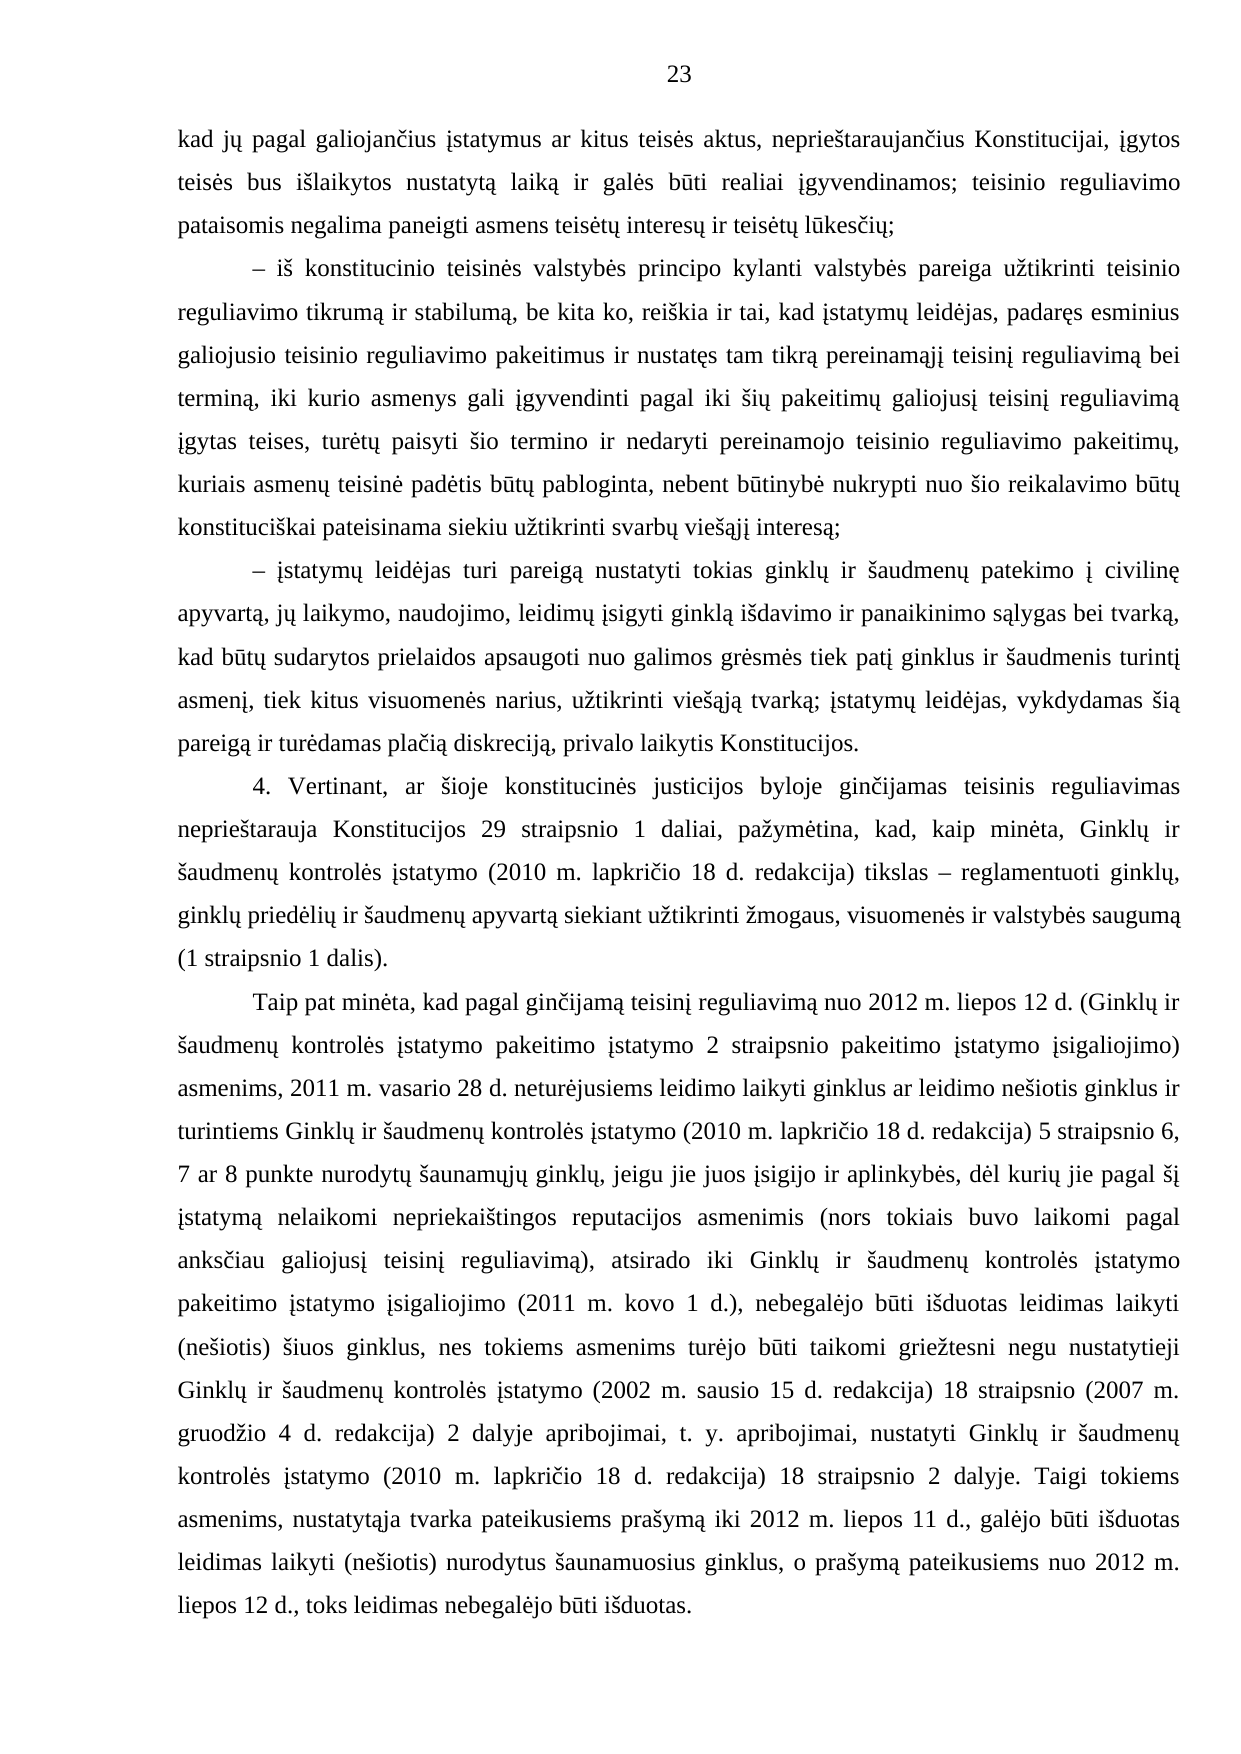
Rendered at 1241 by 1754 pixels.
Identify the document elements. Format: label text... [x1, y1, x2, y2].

text – įstatymų leidėjas turi pareigą nustatyti tokias ginklų ir šaudmenų patekimo į civilinę apyvartą, jų laikymo, naudojimo, leidimų įsigyti ginklą išdavimo ir panaikinimo sąlygas bei tvarką, kad būtų sudarytos prielaidos apsaugoti nuo galimos grėsmės tiek patį ginklus ir šaudmenis turintį asmenį, tiek kitus visuomenės narius, užtikrinti viešąją tvarką; įstatymų leidėjas, vykdydamas šią pareigą ir turėdamas plačią diskreciją, privalo laikytis Konstitucijos. [177, 555, 1181, 757]
text 4. Vertinant, ar šioje konstitucinės justicijos byloje ginčijamas teisinis reguliavimas neprieštarauja Konstitucijos 29 straipsnio 1 daliai, pažymėtina, kad, kaip minėta, Ginklų ir šaudmenų kontrolės įstatymo (2010 m. lapkričio 18 d. redakcija) tikslas – reglamentuoti ginklų, ginklų priedėlių ir šaudmenų apyvartą siekiant užtikrinti žmogaus, visuomenės ir valstybės saugumą (1 straipsnio 1 dalis). [177, 771, 1181, 972]
text Taip pat minėta, kad pagal ginčijamą teisinį reguliavimą nuo 2012 m. liepos 12 d. (Ginklų ir šaudmenų kontrolės įstatymo pakeitimo įstatymo 2 straipsnio pakeitimo įstatymo įsigaliojimo) asmenims, 2011 m. vasario 28 d. neturėjusiems leidimo laikyti ginklus ar leidimo nešiotis ginklus ir turintiems Ginklų ir šaudmenų kontrolės įstatymo (2010 m. lapkričio 18 d. redakcija) 5 straipsnio 6, 7 ar 8 punkte nurodytų šaunamųjų ginklų, jeigu jie juos įsigijo ir aplinkybės, dėl kurių jie pagal šį įstatymą nelaikomi nepriekaištingos reputacijos asmenimis (nors tokiais buvo laikomi pagal anksčiau galiojusį teisinį reguliavimą), atsirado iki Ginklų ir šaudmenų kontrolės įstatymo pakeitimo įstatymo įsigaliojimo (2011 m. kovo 1 d.), nebegalėjo būti išduotas leidimas laikyti (nešiotis) šiuos ginklus, nes tokiems asmenims turėjo būti taikomi griežtesni negu nustatytieji Ginklų ir šaudmenų kontrolės įstatymo (2002 m. sausio 15 d. redakcija) 18 straipsnio (2007 m. gruodžio 4 d. redakcija) 2 dalyje apribojimai, t. y. apribojimai, nustatyti Ginklų ir šaudmenų kontrolės įstatymo (2010 m. lapkričio 18 d. redakcija) 18 straipsnio 2 dalyje. Taigi tokiems asmenims, nustatytąja tvarka pateikusiems prašymą iki 2012 m. liepos 11 d., galėjo būti išduotas leidimas laikyti (nešiotis) nurodytus šaunamuosius ginklus, o prašymą pateikusiems nuo 2012 m. liepos 12 d., toks leidimas nebegalėjo būti išduotas. [177, 987, 1181, 1619]
text kad jų pagal galiojančius įstatymus ar kitus teisės aktus, neprieštaraujančius Konstitucijai, įgytos teisės bus išlaikytos nustatytą laiką ir galės būti realiai įgyvendinamos; teisinio reguliavimo pataisomis negalima paneigti asmens teisėtų interesų ir teisėtų lūkesčių; [177, 124, 1181, 239]
text – iš konstitucinio teisinės valstybės principo kylanti valstybės pareiga užtikrinti teisinio reguliavimo tikrumą ir stabilumą, be kita ko, reiškia ir tai, kad įstatymų leidėjas, padaręs esminius galiojusio teisinio reguliavimo pakeitimus ir nustatęs tam tikrą pereinamąjį teisinį reguliavimą bei terminą, iki kurio asmenys gali įgyvendinti pagal iki šių pakeitimų galiojusį teisinį reguliavimą įgytas teises, turėtų paisyti šio termino ir nedaryti pereinamojo teisinio reguliavimo pakeitimų, kuriais asmenų teisinė padėtis būtų pabloginta, nebent būtinybė nukrypti nuo šio reikalavimo būtų konstituciškai pateisinama siekiu užtikrinti svarbų viešąjį interesą; [177, 253, 1181, 541]
